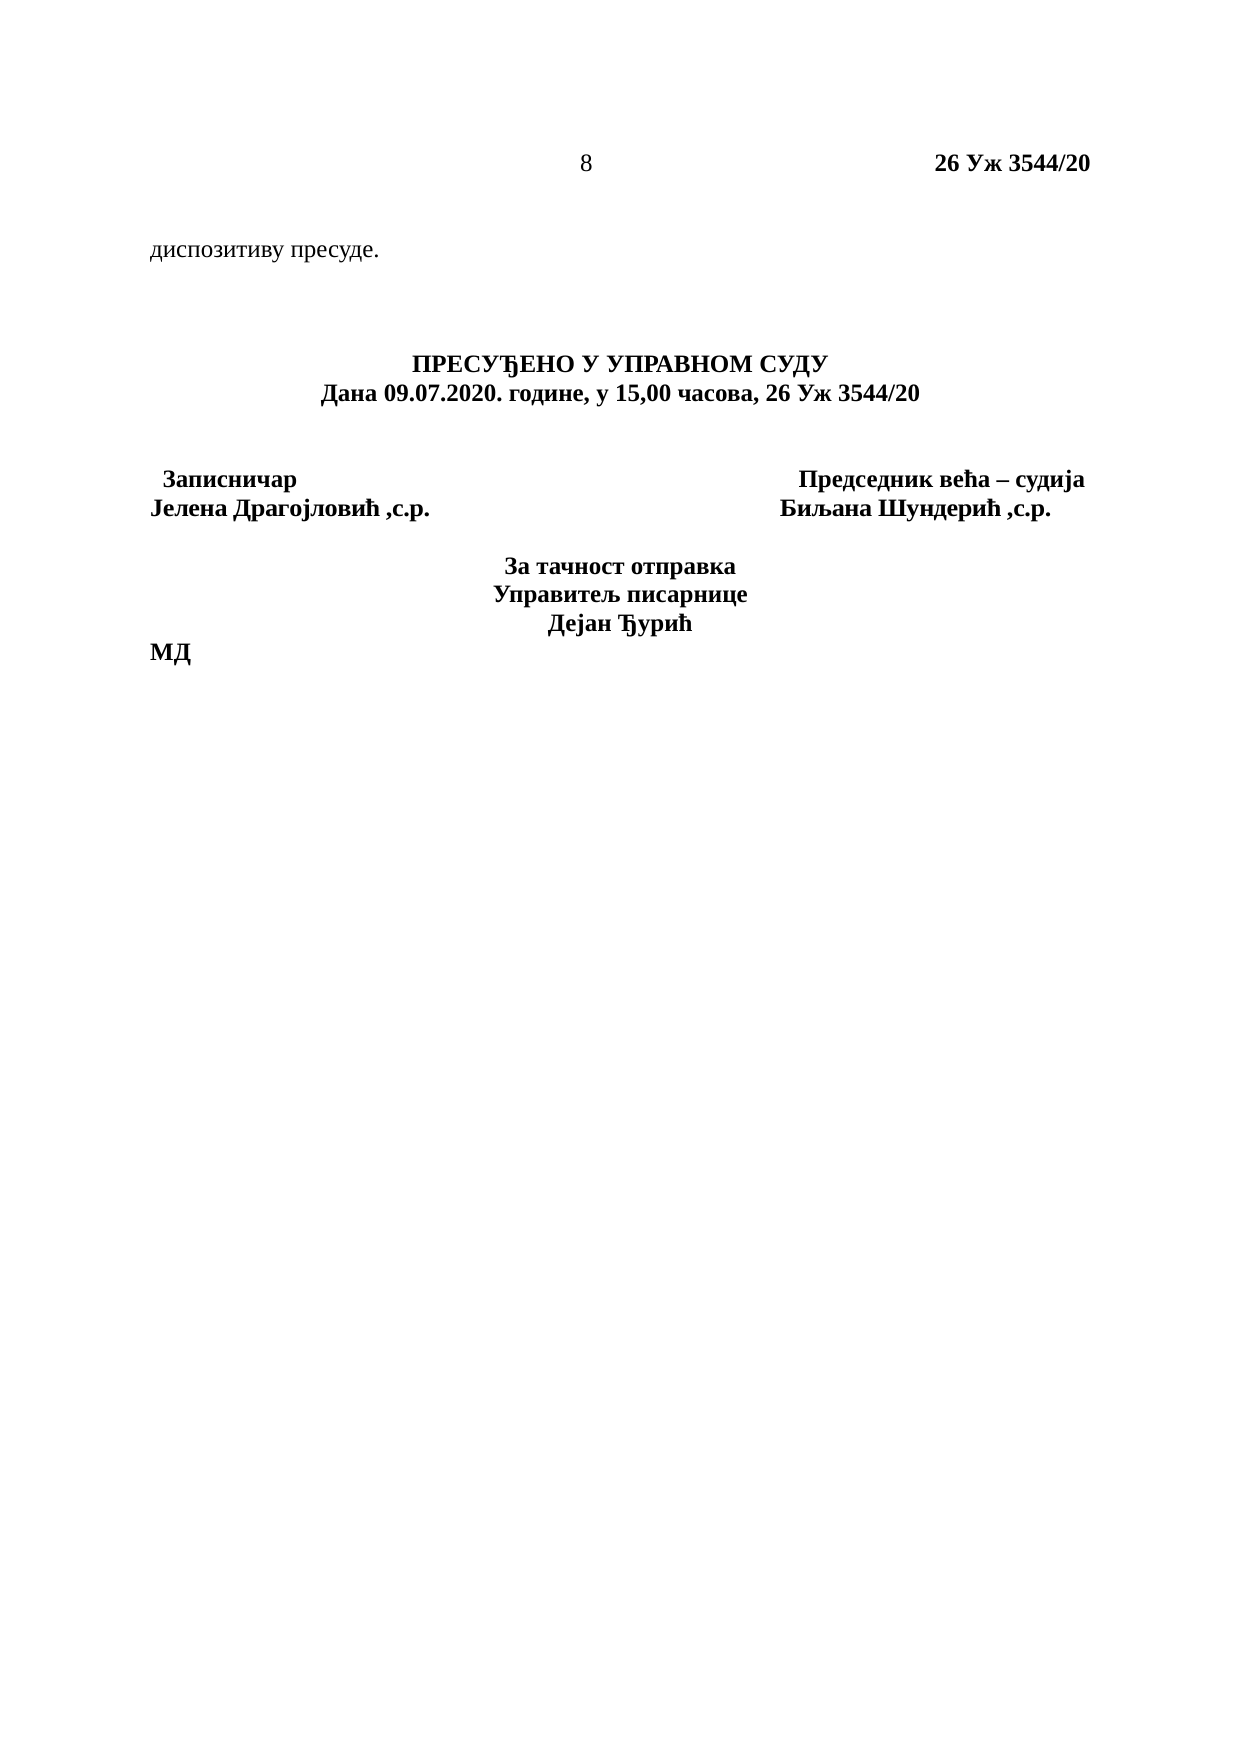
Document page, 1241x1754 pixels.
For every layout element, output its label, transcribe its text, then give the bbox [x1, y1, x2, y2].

text Управитељ писарнице [150, 579, 1090, 608]
text Јелена Драгојловић ,с.р. Биљана Шундерић ,с.р. [150, 493, 1090, 522]
text МД [150, 637, 1090, 666]
text Дејан Ђурић [150, 608, 1090, 637]
text За тачност отправка [150, 551, 1090, 579]
text Записничар Председник већа – судија [150, 464, 1090, 493]
text Дана 09.07.2020. године, у 15,00 часова, 26 Уж 3544/20 [150, 378, 1090, 407]
text ПРЕСУЂЕНО У УПРАВНОМ СУДУ [150, 349, 1090, 378]
text диспозитиву пресуде. [150, 234, 1090, 263]
